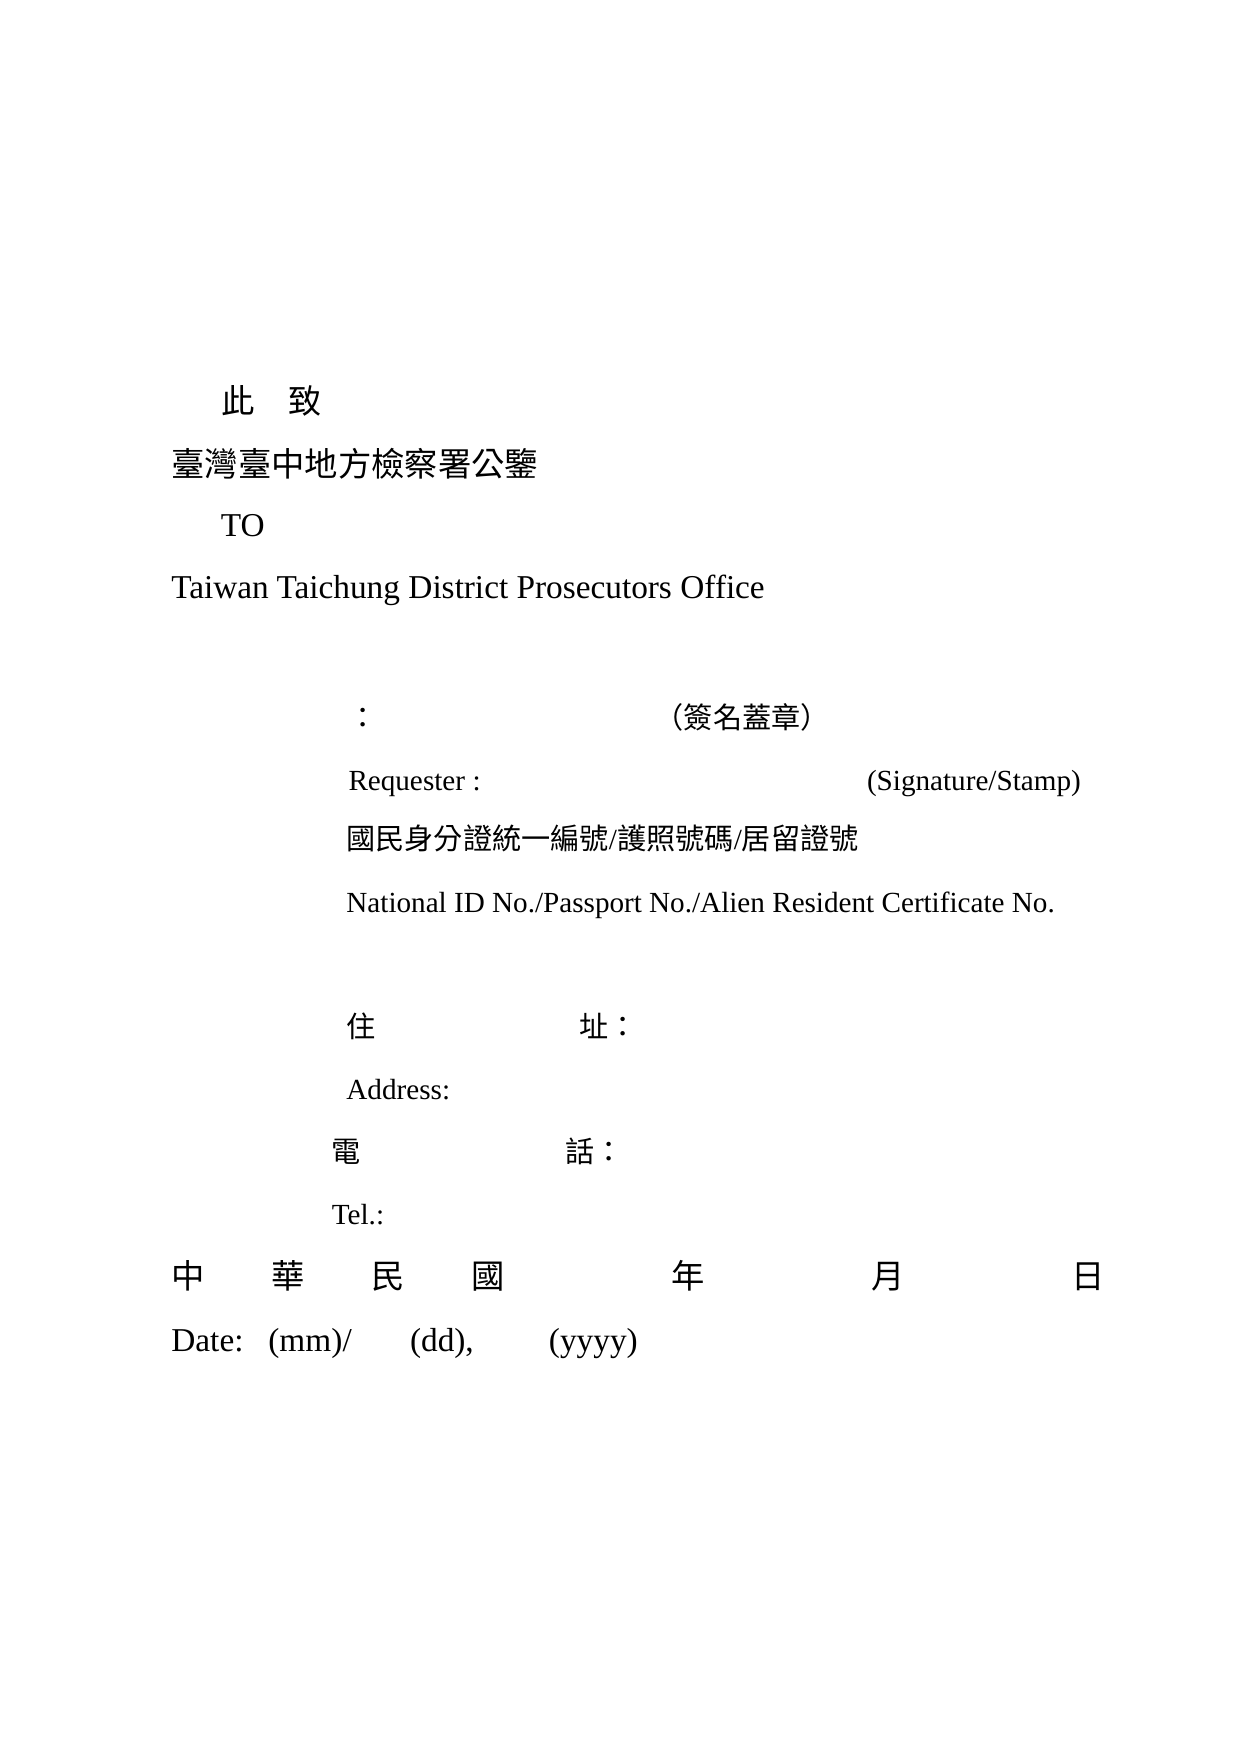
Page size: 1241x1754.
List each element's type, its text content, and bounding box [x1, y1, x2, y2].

text 住 址： [171, 983, 1128, 1045]
text Address: [171, 1045, 1128, 1108]
text Date: (mm)/ (dd), (yyyy) [171, 1295, 1128, 1358]
text 中 華 民 國 年 月 日 [171, 1233, 1128, 1295]
text ： （簽名蓋章） [171, 670, 1128, 733]
text 此 致 [171, 358, 1128, 420]
text 電 話： [171, 1108, 1128, 1170]
text 臺灣臺中地方檢察署公鑒 [171, 420, 1128, 483]
text Tel.: [171, 1170, 1128, 1233]
text National ID No./Passport No./Alien Resident Certificate No. [171, 858, 1128, 920]
text Taiwan Taichung District Prosecutors Office [171, 545, 1128, 608]
text 國民身分證統一編號/護照號碼/居留證號 [171, 795, 1128, 858]
text Requester : (Signature/Stamp) [171, 733, 1128, 795]
text TO [171, 483, 1128, 545]
